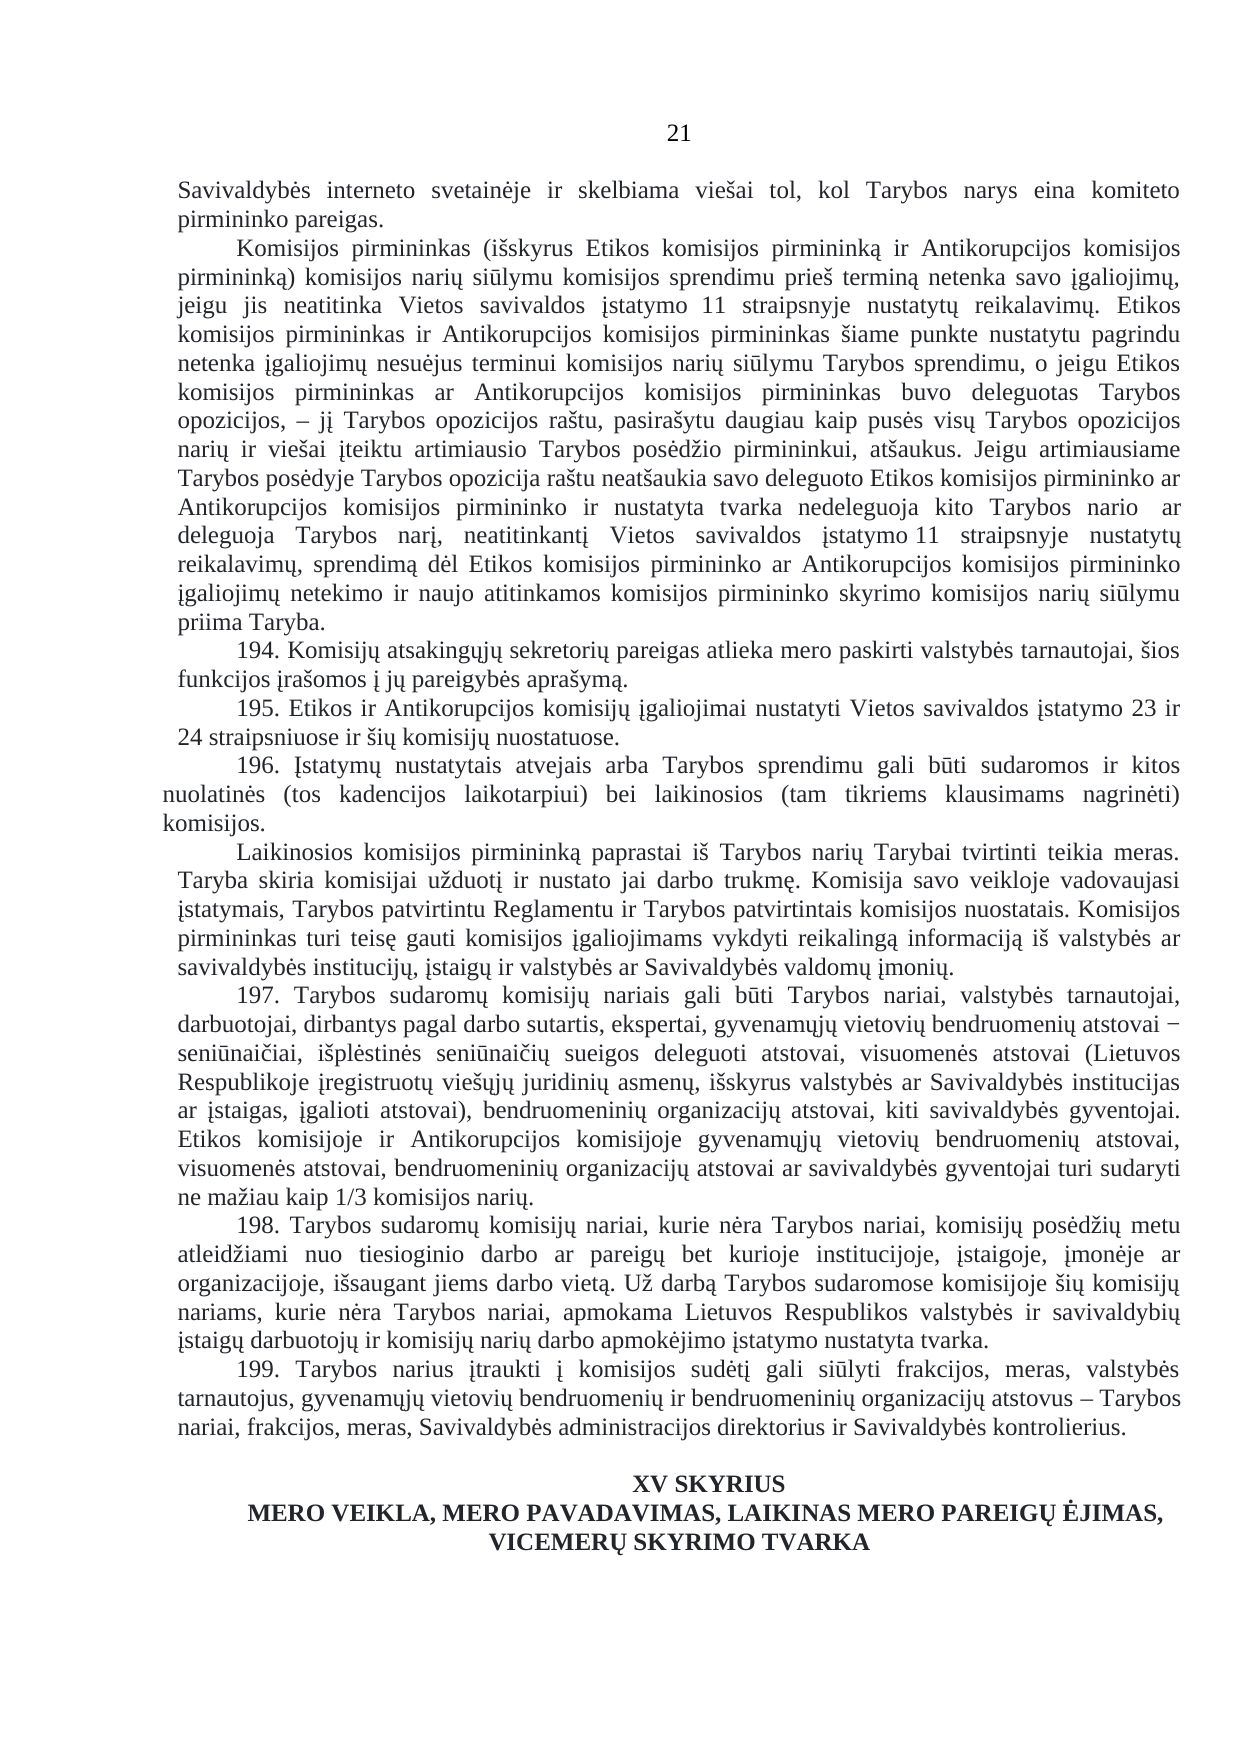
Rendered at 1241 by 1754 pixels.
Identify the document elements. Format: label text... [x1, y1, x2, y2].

text 196. Įstatymų nustatytais atvejais arba Tarybos sprendimu gali būti sudaromos ir kitos nuolatinės (tos kadencijos laikotarpiui) bei laikinosios (tam tikriems klausimams nagrinėti) komisijos. [162, 751, 1181, 837]
text 197. Tarybos sudaromų komisijų nariais gali būti Tarybos nariai, valstybės tarnautojai, darbuotojai, dirbantys pagal darbo sutartis, ekspertai, gyvenamųjų vietovių bendruomenių atstovai − seniūnaičiai, išplėstinės seniūnaičių sueigos deleguoti atstovai, visuomenės atstovai (Lietuvos Respublikoje įregistruotų viešųjų juridinių asmenų, išskyrus valstybės ar Savivaldybės institucijas ar įstaigas, įgalioti atstovai), bendruomeninių organizacijų atstovai, kiti savivaldybės gyventojai. Etikos komisijoje ir Antikorupcijos komisijoje gyvenamųjų vietovių bendruomenių atstovai, visuomenės atstovai, bendruomeninių organizacijų atstovai ar savivaldybės gyventojai turi sudaryti ne mažiau kaip 1/3 komisijos narių. [177, 981, 1181, 1211]
text 194. Komisijų atsakingųjų sekretorių pareigas atlieka mero paskirti valstybės tarnautojai, šios funkcijos įrašomos į jų pareigybės aprašymą. [177, 636, 1181, 693]
text MERO VEIKLA, MERO PAVADAVIMAS, LAIKINAS MERO PAREIGŲ ĖJIMAS, VICEMERŲ SKYRIMO TVARKA [177, 1498, 1181, 1556]
text Komisijos pirmininkas (išskyrus Etikos komisijos pirmininką ir Antikorupcijos komisijos pirmininką) komisijos narių siūlymu komisijos sprendimu prieš terminą netenka savo įgaliojimų, jeigu jis neatitinka Vietos savivaldos įstatymo 11 straipsnyje nustatytų reikalavimų. Etikos komisijos pirmininkas ir Antikorupcijos komisijos pirmininkas šiame punkte nustatytu pagrindu netenka įgaliojimų nesuėjus terminui komisijos narių siūlymu Tarybos sprendimu, o jeigu Etikos komisijos pirmininkas ar Antikorupcijos komisijos pirmininkas buvo deleguotas Tarybos opozicijos, – jį Tarybos opozicijos raštu, pasirašytu daugiau kaip pusės visų Tarybos opozicijos narių ir viešai įteiktu artimiausio Tarybos posėdžio pirmininkui, atšaukus. Jeigu artimiausiame Tarybos posėdyje Tarybos opozicija raštu neatšaukia savo deleguoto Etikos komisijos pirmininko ar Antikorupcijos komisijos pirmininko ir nustatyta tvarka nedeleguoja kito Tarybos nario ar deleguoja Tarybos narį, neatitinkantį Vietos savivaldos įstatymo 11 straipsnyje nustatytų reikalavimų, sprendimą dėl Etikos komisijos pirmininko ar Antikorupcijos komisijos pirmininko įgaliojimų netekimo ir naujo atitinkamos komisijos pirmininko skyrimo komisijos narių siūlymu priima Taryba. [177, 233, 1181, 636]
text Savivaldybės interneto svetainėje ir skelbiama viešai tol, kol Tarybos narys eina komiteto pirmininko pareigas. [177, 176, 1181, 233]
text Laikinosios komisijos pirmininką paprastai iš Tarybos narių Tarybai tvirtinti teikia meras. Taryba skiria komisijai užduotį ir nustato jai darbo trukmę. Komisija savo veikloje vadovaujasi įstatymais, Tarybos patvirtintu Reglamentu ir Tarybos patvirtintais komisijos nuostatais. Komisijos pirmininkas turi teisę gauti komisijos įgaliojimams vykdyti reikalingą informaciją iš valstybės ar savivaldybės institucijų, įstaigų ir valstybės ar Savivaldybės valdomų įmonių. [177, 837, 1181, 981]
text 195. Etikos ir Antikorupcijos komisijų įgaliojimai nustatyti Vietos savivaldos įstatymo 23 ir 24 straipsniuose ir šių komisijų nuostatuose. [177, 693, 1181, 751]
text 198. Tarybos sudaromų komisijų nariai, kurie nėra Tarybos nariai, komisijų posėdžių metu atleidžiami nuo tiesioginio darbo ar pareigų bet kurioje institucijoje, įstaigoje, įmonėje ar organizacijoje, išsaugant jiems darbo vietą. Už darbą Tarybos sudaromose komisijoje šių komisijų nariams, kurie nėra Tarybos nariai, apmokama Lietuvos Respublikos valstybės ir savivaldybių įstaigų darbuotojų ir komisijų narių darbo apmokėjimo įstatymo nustatyta tvarka. [177, 1211, 1181, 1354]
text XV SKYRIUS [177, 1469, 1181, 1498]
text 199. Tarybos narius įtraukti į komisijos sudėtį gali siūlyti frakcijos, meras, valstybės tarnautojus, gyvenamųjų vietovių bendruomenių ir bendruomeninių organizacijų atstovus – Tarybos nariai, frakcijos, meras, Savivaldybės administracijos direktorius ir Savivaldybės kontrolierius. [177, 1354, 1181, 1441]
